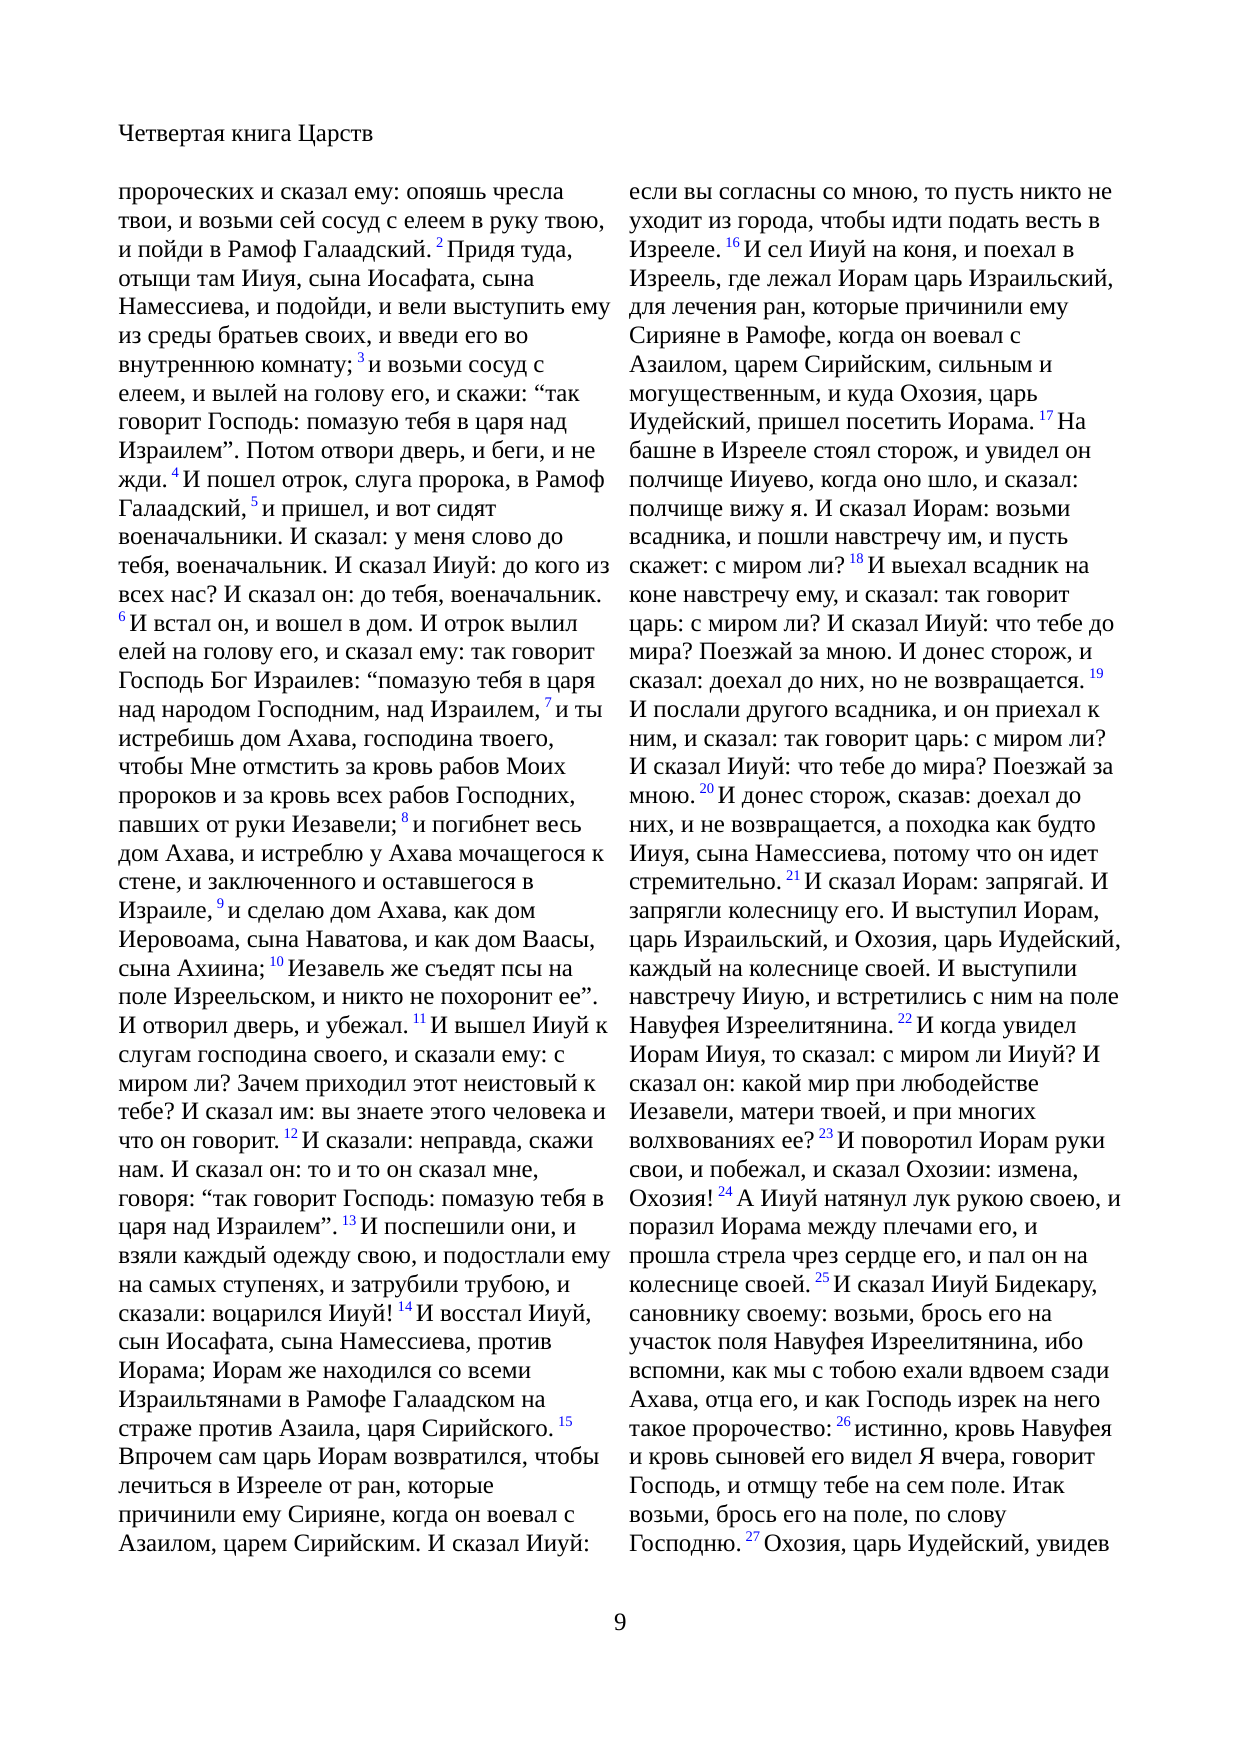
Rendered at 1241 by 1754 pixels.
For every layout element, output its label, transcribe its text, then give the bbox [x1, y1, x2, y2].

text пророческих и сказал ему: опояшь чресла твои, и возьми сей сосуд с елеем в руку твою, и пойди в Рамоф Галаадский. 2 Придя туда, отыщи там Ииуя, сына Иосафата, сына Намессиева, и подойди, и вели выступить ему из среды братьев своих, и введи его во внутреннюю комнату; 3 и возьми сосуд с елеем, и вылей на голову его, и скажи: “так говорит Господь: помазую тебя в царя над Израилем”. Потом отвори дверь, и беги, и не жди. 4 И пошел отрок, слуга пророка, в Рамоф Галаадский, 5 и пришел, и вот сидят военачальники. И сказал: у меня слово до тебя, военачальник. И сказал Ииуй: до кого из всех нас? И сказал он: до тебя, военачальник. 6 И встал он, и вошел в дом. И отрок вылил елей на голову его, и сказал ему: так говорит Господь Бог Израилев: “помазую тебя в царя над народом Господним, над Израилем, 7 и ты истребишь дом Ахава, господина твоего, чтобы Мне отмстить за кровь рабов Моих пророков и за кровь всех рабов Господних, павших от руки Иезавели; 8 и погибнет весь дом Ахава, и истреблю у Ахава мочащегося к стене, и заключенного и оставшегося в Израиле, 9 и сделаю дом Ахава, как дом Иеровоама, сына Наватова, и как дом Ваасы, сына Ахиина; 10 Иезавель же съедят псы на поле Изреельском, и никто не похоронит ее”. И отворил дверь, и убежал. 11 И вышел Ииуй к слугам господина своего, и сказали ему: с миром ли? Зачем приходил этот неистовый к тебе? И сказал им: вы знаете этого человека и что он говорит. 12 И сказали: неправда, скажи нам. И сказал он: то и то он сказал мне, говоря: “так говорит Господь: помазую тебя в царя над Израилем”. 13 И поспешили они, и взяли каждый одежду свою, и подостлали ему на самых ступенях, и затрубили трубою, и сказали: воцарился Ииуй! 14 И восстал Ииуй, сын Иосафата, сына Намессиева, против Иорама; Иорам же находился со всеми Израильтянами в Рамофе Галаадском на страже против Азаила, царя Сирийского. 15 Впрочем сам царь Иорам возвратился, чтобы лечиться в Изрееле от ран, которые причинили ему Сирияне, когда он воевал с Азаилом, царем Сирийским. И сказал Ииуй: [118, 176, 611, 1556]
text если вы согласны со мною, то пусть никто не уходит из города, чтобы идти подать весть в Изрееле. 16 И сел Ииуй на коня, и поехал в Изреель, где лежал Иорам царь Израильский, для лечения ран, которые причинили ему Сирияне в Рамофе, когда он воевал с Азаилом, царем Сирийским, сильным и могущественным, и куда Охозия, царь Иудейский, пришел посетить Иорама. 17 На башне в Изрееле стоял сторож, и увидел он полчище Ииуево, когда оно шло, и сказал: полчище вижу я. И сказал Иорам: возьми всадника, и пошли навстречу им, и пусть скажет: с миром ли? 18 И выехал всадник на коне навстречу ему, и сказал: так говорит царь: с миром ли? И сказал Ииуй: что тебе до мира? Поезжай за мною. И донес сторож, и сказал: доехал до них, но не возвращается. 19 И послали другого всадника, и он приехал к ним, и сказал: так говорит царь: с миром ли? И сказал Ииуй: что тебе до мира? Поезжай за мною. 20 И донес сторож, сказав: доехал до них, и не возвращается, а походка как будто Ииуя, сына Намессиева, потому что он идет стремительно. 21 И сказал Иорам: запрягай. И запрягли колесницу его. И выступил Иорам, царь Израильский, и Охозия, царь Иудейский, каждый на колеснице своей. И выступили навстречу Ииую, и встретились с ним на поле Навуфея Изреелитянина. 22 И когда увидел Иорам Ииуя, то сказал: с миром ли Ииуй? И сказал он: какой мир при любодействе Иезавели, матери твоей, и при многих волхвованиях ее? 23 И поворотил Иорам руки свои, и побежал, и сказал Охозии: измена, Охозия! 24 А Ииуй натянул лук рукою своею, и поразил Иорама между плечами его, и прошла стрела чрез сердце его, и пал он на колеснице своей. 25 И сказал Ииуй Бидекару, сановнику своему: возьми, брось его на участок поля Навуфея Изреелитянина, ибо вспомни, как мы с тобою ехали вдвоем сзади Ахава, отца его, и как Господь изрек на него такое пророчество: 26 истинно, кровь Навуфея и кровь сыновей его видел Я вчера, говорит Господь, и отмщу тебе на сем поле. Итак возьми, брось его на поле, по слову Господню. 27 Охозия, царь Иудейский, увидев [629, 176, 1122, 1556]
